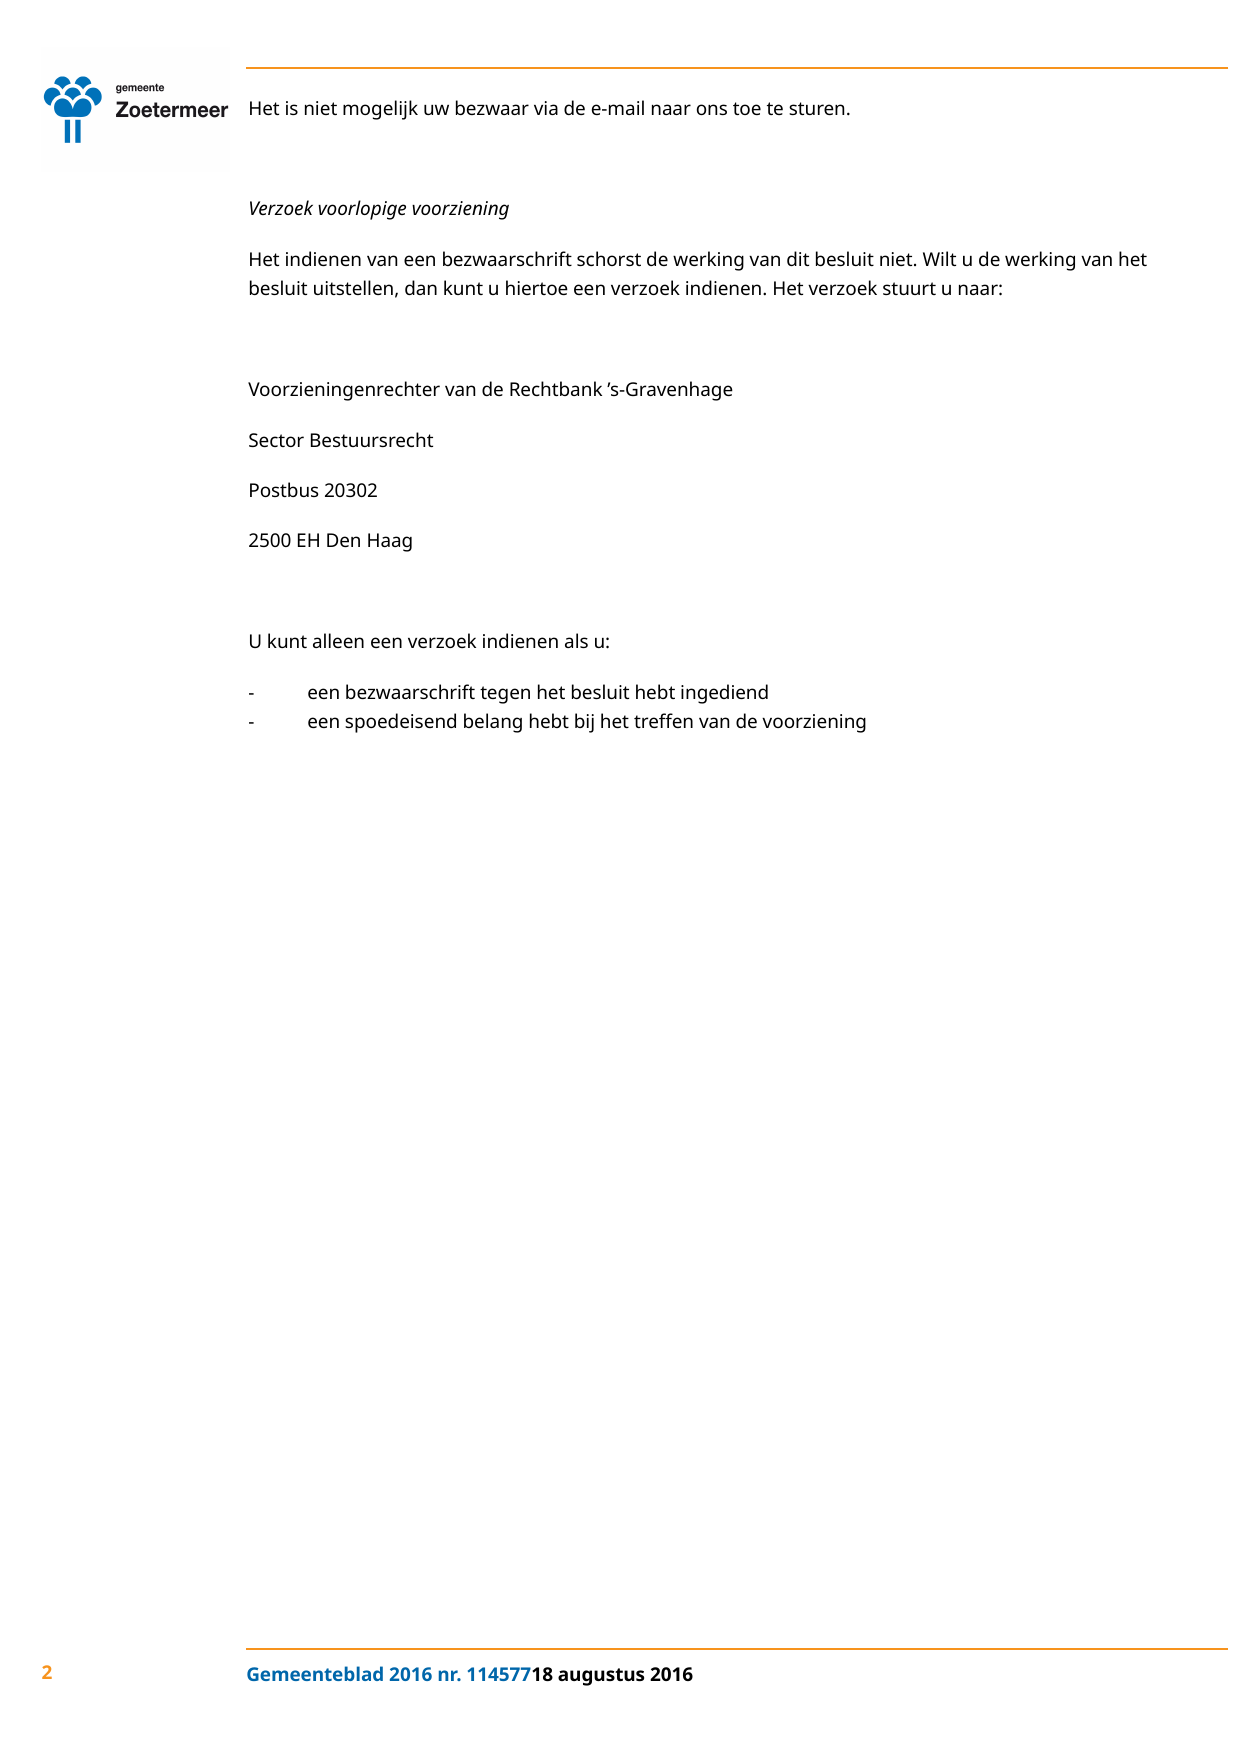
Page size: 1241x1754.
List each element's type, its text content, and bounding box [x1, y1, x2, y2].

list een bezwaarschrift tegen het besluit hebt ingediend [248, 679, 1152, 705]
text Voorzieningenrechter van de Rechtbank ’s-Gravenhage [248, 376, 1152, 402]
text Het is niet mogelijk uw bezwaar via de e-mail naar ons toe te sturen. [248, 95, 1152, 121]
text Postbus 20302 [248, 477, 1152, 503]
text Sector Bestuursrecht [248, 427, 1152, 453]
picture [41, 47, 231, 172]
text Het indienen van een bezwaarschrift schorst de werking van dit besluit niet. Wilt u de werking van het besluit uitstellen, dan kunt u hiertoe een verzoek indienen. Het verzoek stuurt u naar: [248, 246, 1152, 301]
text Verzoek voorlopige voorziening [248, 196, 1152, 221]
text 2500 EH Den Haag [248, 528, 1152, 553]
list een spoedeisend belang hebt bij het treffen van de voorziening [248, 708, 1152, 734]
text U kunt alleen een verzoek indienen als u: [248, 628, 1152, 654]
